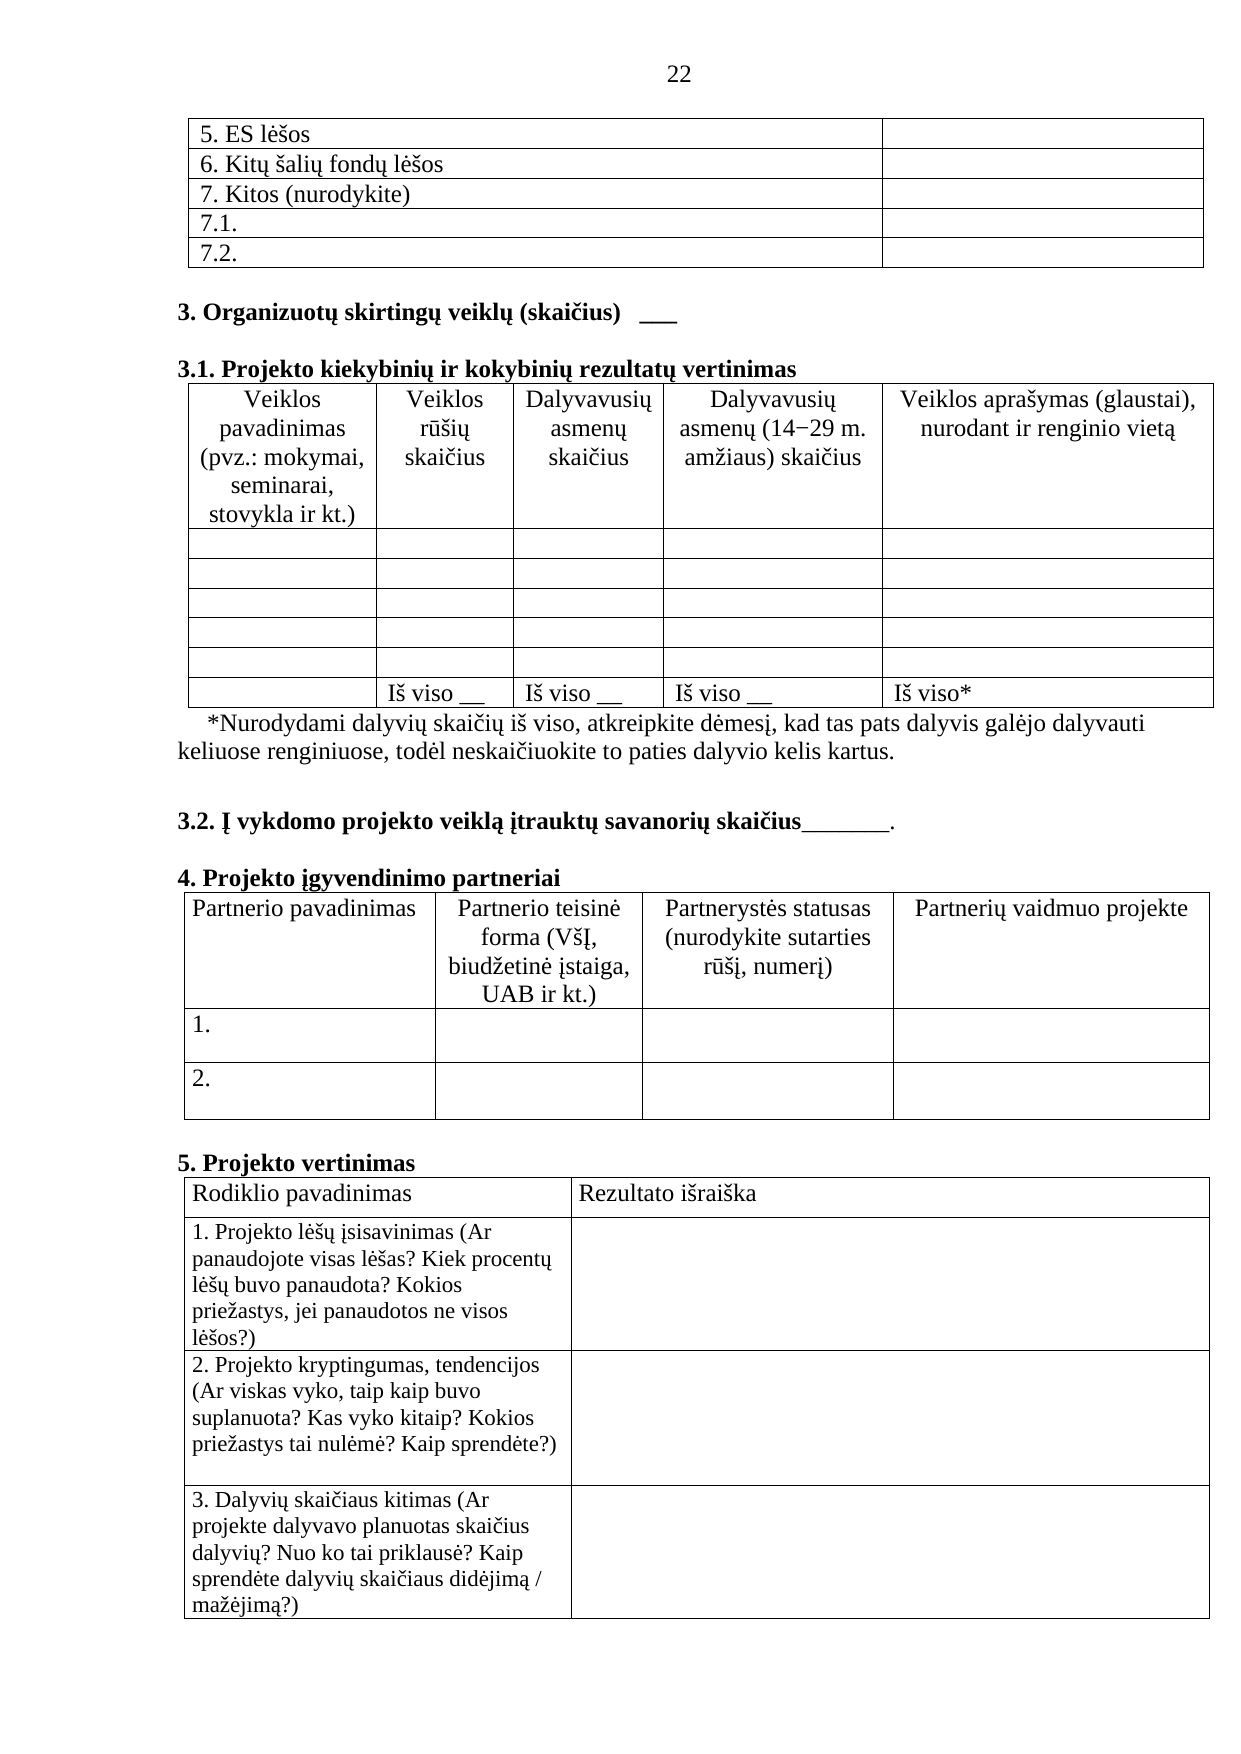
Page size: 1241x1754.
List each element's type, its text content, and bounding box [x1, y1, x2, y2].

table_cell [894, 1009, 1209, 1062]
text 3. Organizuotų skirtingų veiklų (skaičius) ___ [177, 297, 1181, 326]
table_header Dalyvavusių asmenų skaičius [514, 384, 663, 528]
table_cell Iš viso __ [664, 678, 882, 707]
table_cell [664, 559, 882, 587]
table_cell 6. Kitų šalių fondų lėšos [189, 149, 882, 178]
table_cell 1. Projekto lėšų įsisavinimas (Ar panaudojote visas lėšas? Kiek procentų lėšų buvo panaudota? Kokios priežastys, jei panaudotos ne visos lėšos?) [185, 1218, 571, 1350]
table_header Veiklos pavadinimas (pvz.: mokymai, seminarai, stovykla ir kt.) [189, 384, 376, 528]
table_cell [883, 179, 1203, 207]
table_cell [514, 559, 663, 587]
table_cell [514, 618, 663, 647]
table_cell 3. Dalyvių skaičiaus kitimas (Ar projekte dalyvavo planuotas skaičius dalyvių? Nuo ko tai priklausė? Kaip sprendėte dalyvių skaičiaus didėjimą / mažėjimą?) [185, 1486, 571, 1618]
table_header Dalyvavusių asmenų (14−29 m. amžiaus) skaičius [664, 384, 882, 528]
table_cell [377, 589, 513, 617]
table_cell 7.2. [189, 238, 882, 267]
text 3.1. Projekto kiekybinių ir kokybinių rezultatų vertinimas [177, 354, 1181, 383]
table_cell [883, 559, 1213, 587]
table_cell [664, 618, 882, 647]
table_cell [643, 1063, 893, 1119]
table_cell [189, 648, 376, 677]
table_header Partnerystės statusas (nurodykite sutarties rūšį, numerį) [643, 893, 893, 1008]
table_cell [436, 1009, 642, 1062]
table_header Rodiklio pavadinimas [185, 1178, 571, 1217]
table_cell [514, 648, 663, 677]
table_cell Iš viso __ [514, 678, 663, 707]
table_header Partnerių vaidmuo projekte [894, 893, 1209, 1008]
table_cell [572, 1351, 1209, 1485]
table_cell 2. Projekto kryptingumas, tendencijos (Ar viskas vyko, taip kaip buvo suplanuota? Kas vyko kitaip? Kokios priežastys tai nulėmė? Kaip sprendėte?) [185, 1351, 571, 1485]
table_cell [514, 529, 663, 558]
table_cell Iš viso* [883, 678, 1213, 707]
table_cell [883, 238, 1203, 267]
table_cell 2. [185, 1063, 435, 1119]
table_cell 5. ES lėšos [189, 119, 882, 148]
table_cell [189, 678, 376, 707]
table_cell [514, 589, 663, 617]
table_cell [664, 529, 882, 558]
table_cell [664, 648, 882, 677]
text 3.2. Į vykdomo projekto veiklą įtrauktų savanorių skaičius_______. [177, 806, 1181, 835]
table_cell [664, 589, 882, 617]
text 4. Projekto įgyvendinimo partneriai [177, 863, 1181, 892]
table_cell [189, 589, 376, 617]
table_cell [189, 529, 376, 558]
table_cell [189, 618, 376, 647]
table_header Partnerio teisinė forma (VšĮ, biudžetinė įstaiga, UAB ir kt.) [436, 893, 642, 1008]
table_header Veiklos aprašymas (glaustai), nurodant ir renginio vietą [883, 384, 1213, 528]
table_cell 7. Kitos (nurodykite) [189, 179, 882, 207]
table_cell [643, 1009, 893, 1062]
table_cell [377, 559, 513, 587]
table_cell [572, 1218, 1209, 1350]
table_cell [377, 648, 513, 677]
table_cell [883, 119, 1203, 148]
text *Nurodydami dalyvių skaičių iš viso, atkreipkite dėmesį, kad tas pats dalyvis galėjo dalyvauti keliuose renginiuose, todėl neskaičiuokite to paties dalyvio kelis kartus. [177, 708, 1181, 765]
table_cell [436, 1063, 642, 1119]
table_cell [189, 559, 376, 587]
table_cell [883, 529, 1213, 558]
table_cell [572, 1486, 1209, 1618]
table_cell [883, 149, 1203, 178]
table_cell 7.1. [189, 209, 882, 237]
table_header Rezultato išraiška [572, 1178, 1209, 1217]
table_cell [377, 618, 513, 647]
table_cell [377, 529, 513, 558]
table_cell [894, 1063, 1209, 1119]
table_cell [883, 589, 1213, 617]
table_cell [883, 648, 1213, 677]
table_cell [883, 209, 1203, 237]
table_header Partnerio pavadinimas [185, 893, 435, 1008]
table_cell [883, 618, 1213, 647]
text 5. Projekto vertinimas [177, 1148, 1181, 1177]
table_cell 1. [185, 1009, 435, 1062]
table_header Veiklos rūšių skaičius [377, 384, 513, 528]
table_cell Iš viso __ [377, 678, 513, 707]
